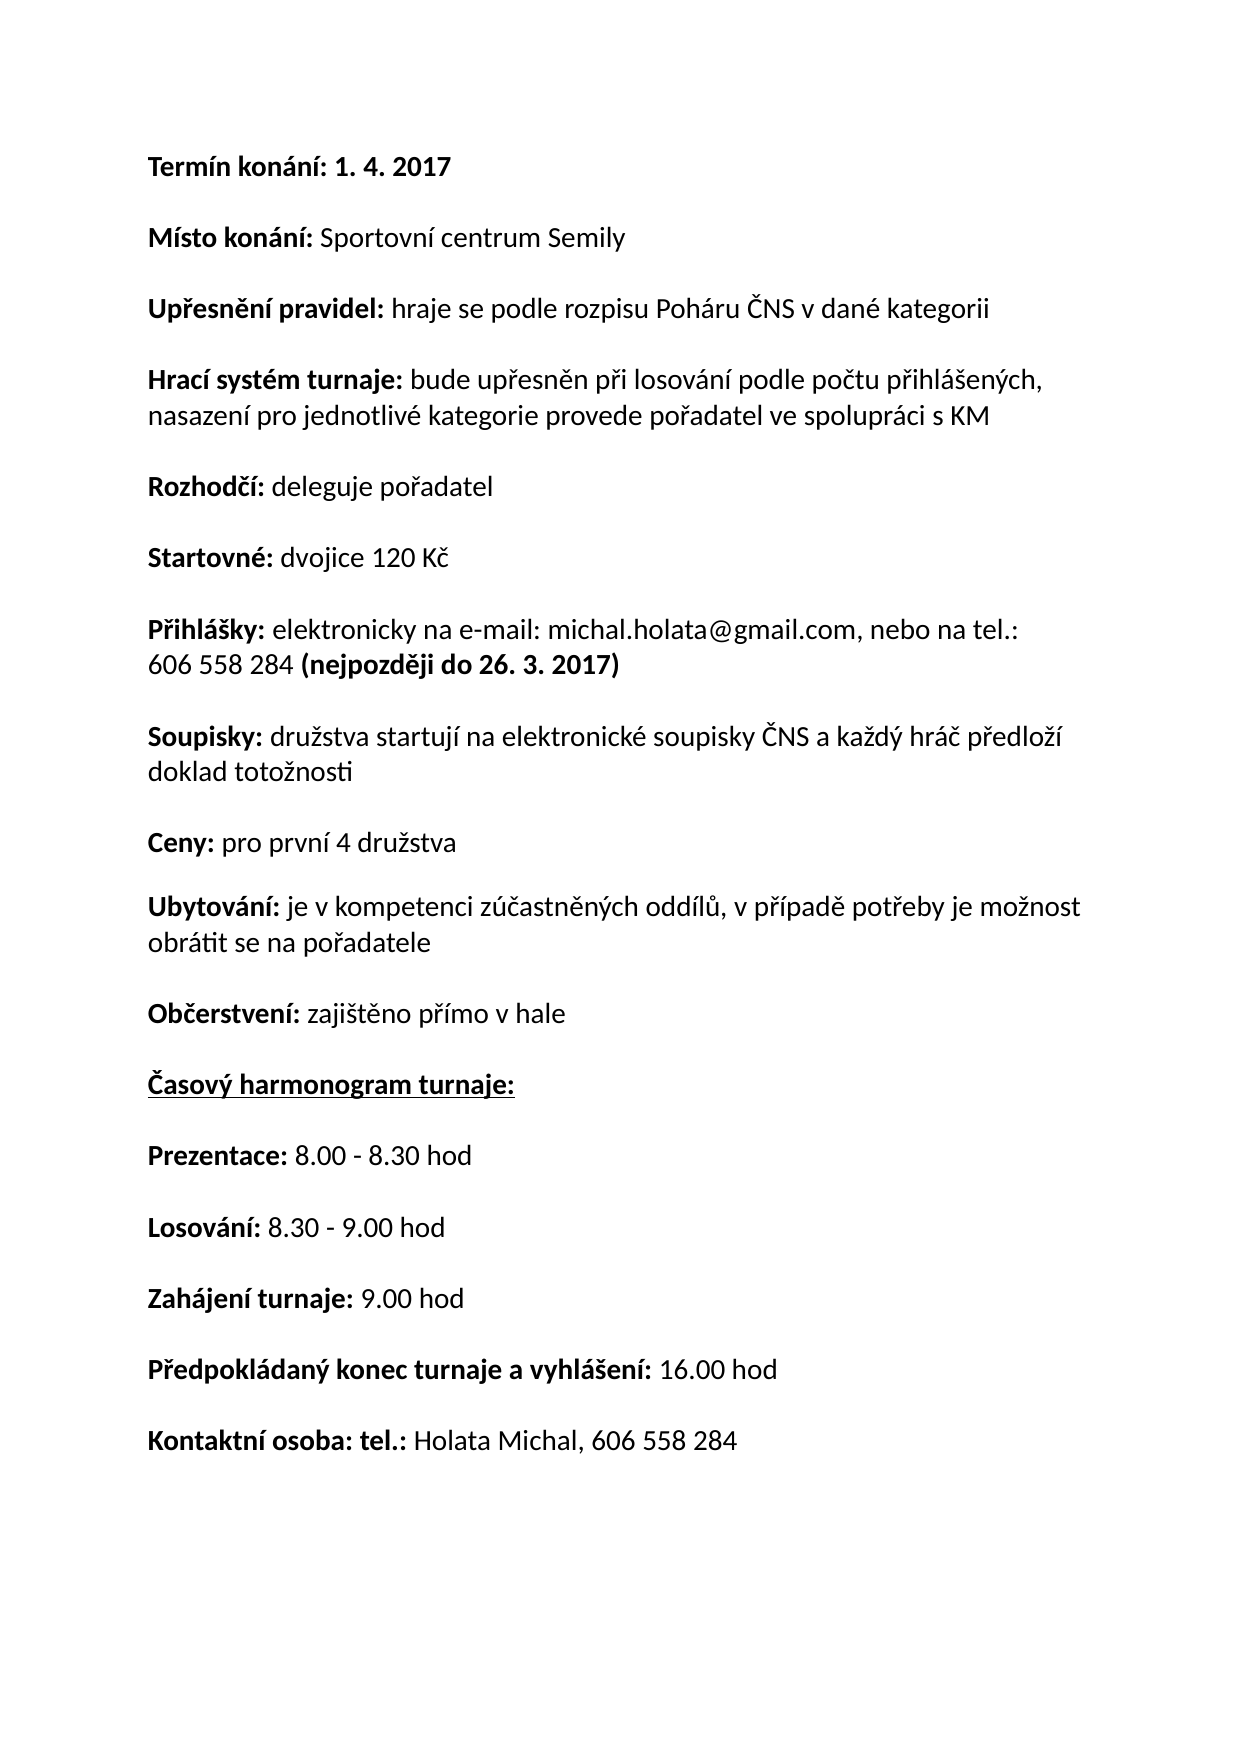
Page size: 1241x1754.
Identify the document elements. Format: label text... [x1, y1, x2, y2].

text Občerstvení: zajištěno přímo v hale [148, 995, 1093, 1031]
text Předpokládaný konec turnaje a vyhlášení: 16.00 hod [148, 1351, 1093, 1387]
text Místo konání: Sportovní centrum Semily [148, 219, 1093, 254]
text Ubytování: je v kompetenci zúčastněných oddílů, v případě potřeby je možnost obrátit se na pořadatele [148, 888, 1093, 959]
text Kontaktní osoba: tel.: Holata Michal, 606 558 284 [148, 1422, 1093, 1458]
text Rozhodčí: deleguje pořadatel [148, 468, 1093, 504]
text Ceny: pro první 4 družstva [148, 824, 1093, 860]
text Zahájení turnaje: 9.00 hod [148, 1280, 1093, 1316]
text Přihlášky: elektronicky na e-mail: michal.holata@gmail.com, nebo na tel.: 606 558 284 (nejpozději do 26. 3. 2017) [148, 611, 1093, 682]
text Soupisky: družstva startují na elektronické soupisky ČNS a každý hráč předloží doklad totožnosti [148, 718, 1093, 789]
text Startovné: dvojice 120 Kč [148, 539, 1093, 575]
text Termín konání: 1. 4. 2017 [148, 148, 1093, 183]
text Losování: 8.30 - 9.00 hod [148, 1209, 1093, 1244]
text Časový harmonogram turnaje: [148, 1066, 1093, 1102]
text Upřesnění pravidel: hraje se podle rozpisu Poháru ČNS v dané kategorii [148, 290, 1093, 326]
text Prezentace: 8.00 - 8.30 hod [148, 1137, 1093, 1173]
text Hrací systém turnaje: bude upřesněn při losování podle počtu přihlášených, nasazení pro jednotlivé kategorie provede pořadatel ve spolupráci s KM [148, 361, 1093, 433]
